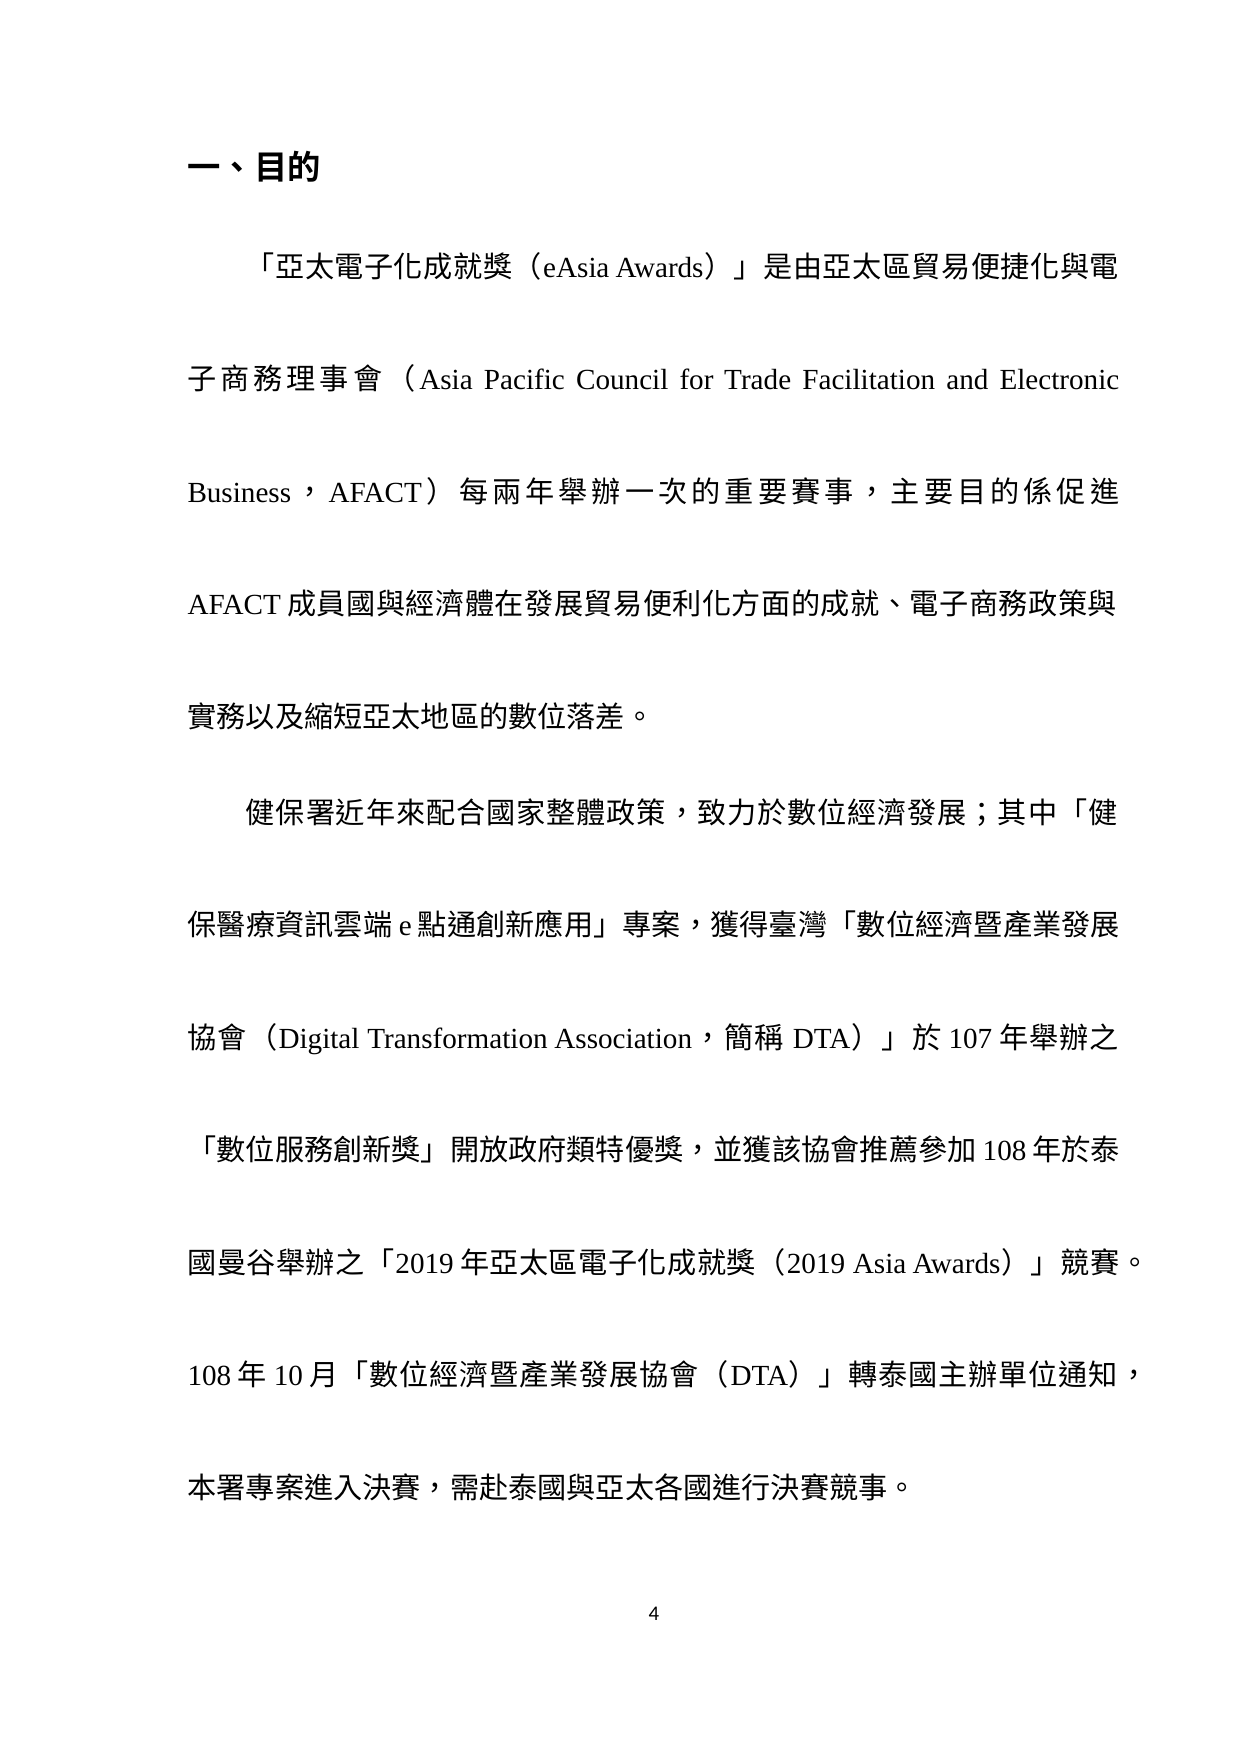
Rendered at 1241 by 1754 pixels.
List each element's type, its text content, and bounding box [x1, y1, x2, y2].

text 「亞太電子化成就獎（eAsia Awards）」是由亞太區貿易便捷化與電子商務理事會（Asia Pacific Council for Trade Facilitation and Electronic Business，AFACT）每兩年舉辦一次的重要賽事，主要目的係促進AFACT成員國與經濟體在發展貿易便利化方面的成就、電子商務政策與實務以及縮短亞太地區的數位落差。 [187, 227, 1120, 752]
subtitle 一、目的 [187, 128, 1120, 203]
text 健保署近年來配合國家整體政策，致力於數位經濟發展；其中「健保醫療資訊雲端 e點通創新應用」專案，獲得臺灣「數位經濟暨產業發展協會（Digital Transformation Association，簡稱 DTA）」於107年舉辦之「數位服務創新獎」開放政府類特優獎，並獲該協會推薦參加108年於泰國曼谷舉辦之「2019年亞太區電子化成就獎（2019 Asia Awards）」競賽。108年10月「數位經濟暨產業發展協會（DTA）」轉泰國主辦單位通知，本署專案進入決賽，需赴泰國與亞太各國進行決賽競事。 [187, 773, 1120, 1523]
